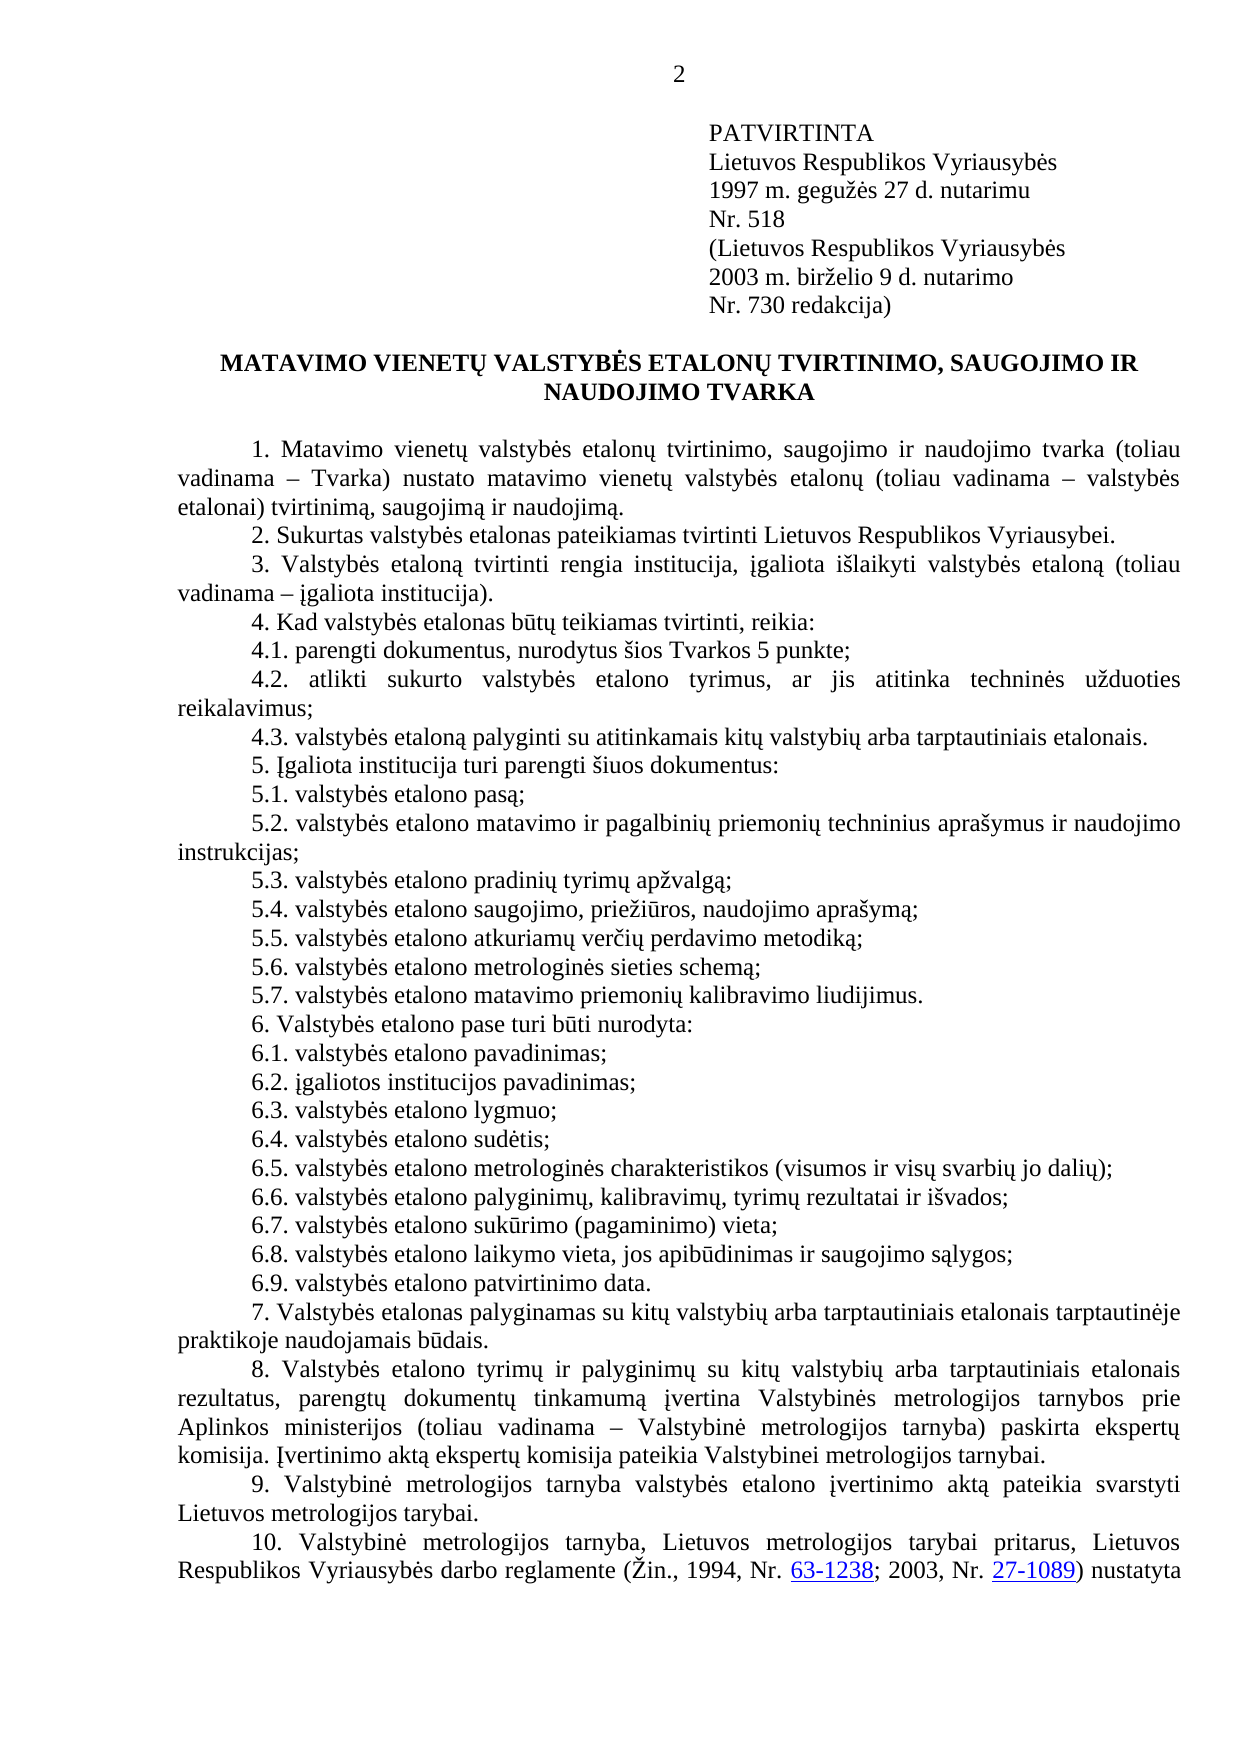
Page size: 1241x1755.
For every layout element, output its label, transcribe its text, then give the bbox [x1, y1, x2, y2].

text 4. Kad valstybės etalonas būtų teikiamas tvirtinti, reikia: [177, 607, 1181, 636]
text 5.2. valstybės etalono matavimo ir pagalbinių priemonių techninius aprašymus ir naudojimo instrukcijas; [177, 808, 1181, 866]
text 8. Valstybės etalono tyrimų ir palyginimų su kitų valstybių arba tarptautiniais etalonais rezultatus, parengtų dokumentų tinkamumą įvertina Valstybinės metrologijos tarnybos prie Aplinkos ministerijos (toliau vadinama – Valstybinė metrologijos tarnyba) paskirta ekspertų komisija. Įvertinimo aktą ekspertų komisija pateikia Valstybinei metrologijos tarnybai. [177, 1354, 1181, 1469]
text 6.1. valstybės etalono pavadinimas; [177, 1038, 1181, 1067]
text 4.2. atlikti sukurto valstybės etalono tyrimus, ar jis atitinka techninės užduoties reikalavimus; [177, 664, 1181, 722]
text 6.3. valstybės etalono lygmuo; [177, 1096, 1181, 1124]
text 10. Valstybinė metrologijos tarnyba, Lietuvos metrologijos tarybai pritarus, Lietuvos Respublikos Vyriausybės darbo reglamente (Žin., 1994, Nr. 63-1238; 2003, Nr. 27-1089) nustatyta [177, 1527, 1181, 1584]
text 5.3. valstybės etalono pradinių tyrimų apžvalgą; [177, 866, 1181, 894]
text (Lietuvos Respublikos Vyriausybės [177, 233, 1181, 262]
text 5.7. valstybės etalono matavimo priemonių kalibravimo liudijimus. [177, 981, 1181, 1009]
text 5.4. valstybės etalono saugojimo, priežiūros, naudojimo aprašymą; [177, 894, 1181, 923]
text 6.4. valstybės etalono sudėtis; [177, 1124, 1181, 1153]
text 3. Valstybės etaloną tvirtinti rengia institucija, įgaliota išlaikyti valstybės etaloną (toliau vadinama – įgaliota institucija). [177, 549, 1181, 607]
text 7. Valstybės etalonas palyginamas su kitų valstybių arba tarptautiniais etalonais tarptautinėje praktikoje naudojamais būdais. [177, 1297, 1181, 1354]
text 5.1. valstybės etalono pasą; [177, 779, 1181, 808]
text 6.5. valstybės etalono metrologinės charakteristikos (visumos ir visų svarbių jo dalių); [177, 1153, 1181, 1182]
text Nr. 730 redakcija) [177, 291, 1181, 319]
text 2003 m. birželio 9 d. nutarimo [177, 262, 1181, 291]
text 5.5. valstybės etalono atkuriamų verčių perdavimo metodiką; [177, 923, 1181, 952]
text NAUDOJIMO TVARKA [177, 377, 1181, 406]
text 4.3. valstybės etaloną palyginti su atitinkamais kitų valstybių arba tarptautiniais etalonais. [177, 722, 1181, 751]
text 2. Sukurtas valstybės etalonas pateikiamas tvirtinti Lietuvos Respublikos Vyriausybei. [177, 521, 1181, 549]
text Nr. 518 [177, 204, 1181, 233]
text MATAVIMO VIENETŲ VALSTYBĖS ETALONŲ TVIRTINIMO, SAUGOJIMO IR [177, 348, 1181, 377]
text 9. Valstybinė metrologijos tarnyba valstybės etalono įvertinimo aktą pateikia svarstyti Lietuvos metrologijos tarybai. [177, 1469, 1181, 1527]
text 6.7. valstybės etalono sukūrimo (pagaminimo) vieta; [177, 1211, 1181, 1239]
text 5.6. valstybės etalono metrologinės sieties schemą; [177, 952, 1181, 981]
text 4.1. parengti dokumentus, nurodytus šios Tvarkos 5 punkte; [177, 636, 1181, 664]
text 6.9. valstybės etalono patvirtinimo data. [177, 1268, 1181, 1297]
text Lietuvos Respublikos Vyriausybės [177, 147, 1181, 176]
text 6.8. valstybės etalono laikymo vieta, jos apibūdinimas ir saugojimo sąlygos; [177, 1239, 1181, 1268]
text 1997 m. gegužės 27 d. nutarimu [177, 176, 1181, 204]
text 1. Matavimo vienetų valstybės etalonų tvirtinimo, saugojimo ir naudojimo tvarka (toliau vadinama – Tvarka) nustato matavimo vienetų valstybės etalonų (toliau vadinama – valstybės etalonai) tvirtinimą, saugojimą ir naudojimą. [177, 434, 1181, 521]
text 6. Valstybės etalono pase turi būti nurodyta: [177, 1009, 1181, 1038]
text 5. Įgaliota institucija turi parengti šiuos dokumentus: [177, 751, 1181, 779]
text 6.6. valstybės etalono palyginimų, kalibravimų, tyrimų rezultatai ir išvados; [177, 1182, 1181, 1211]
text PATVIRTINTA [177, 118, 1181, 147]
text 6.2. įgaliotos institucijos pavadinimas; [177, 1067, 1181, 1096]
